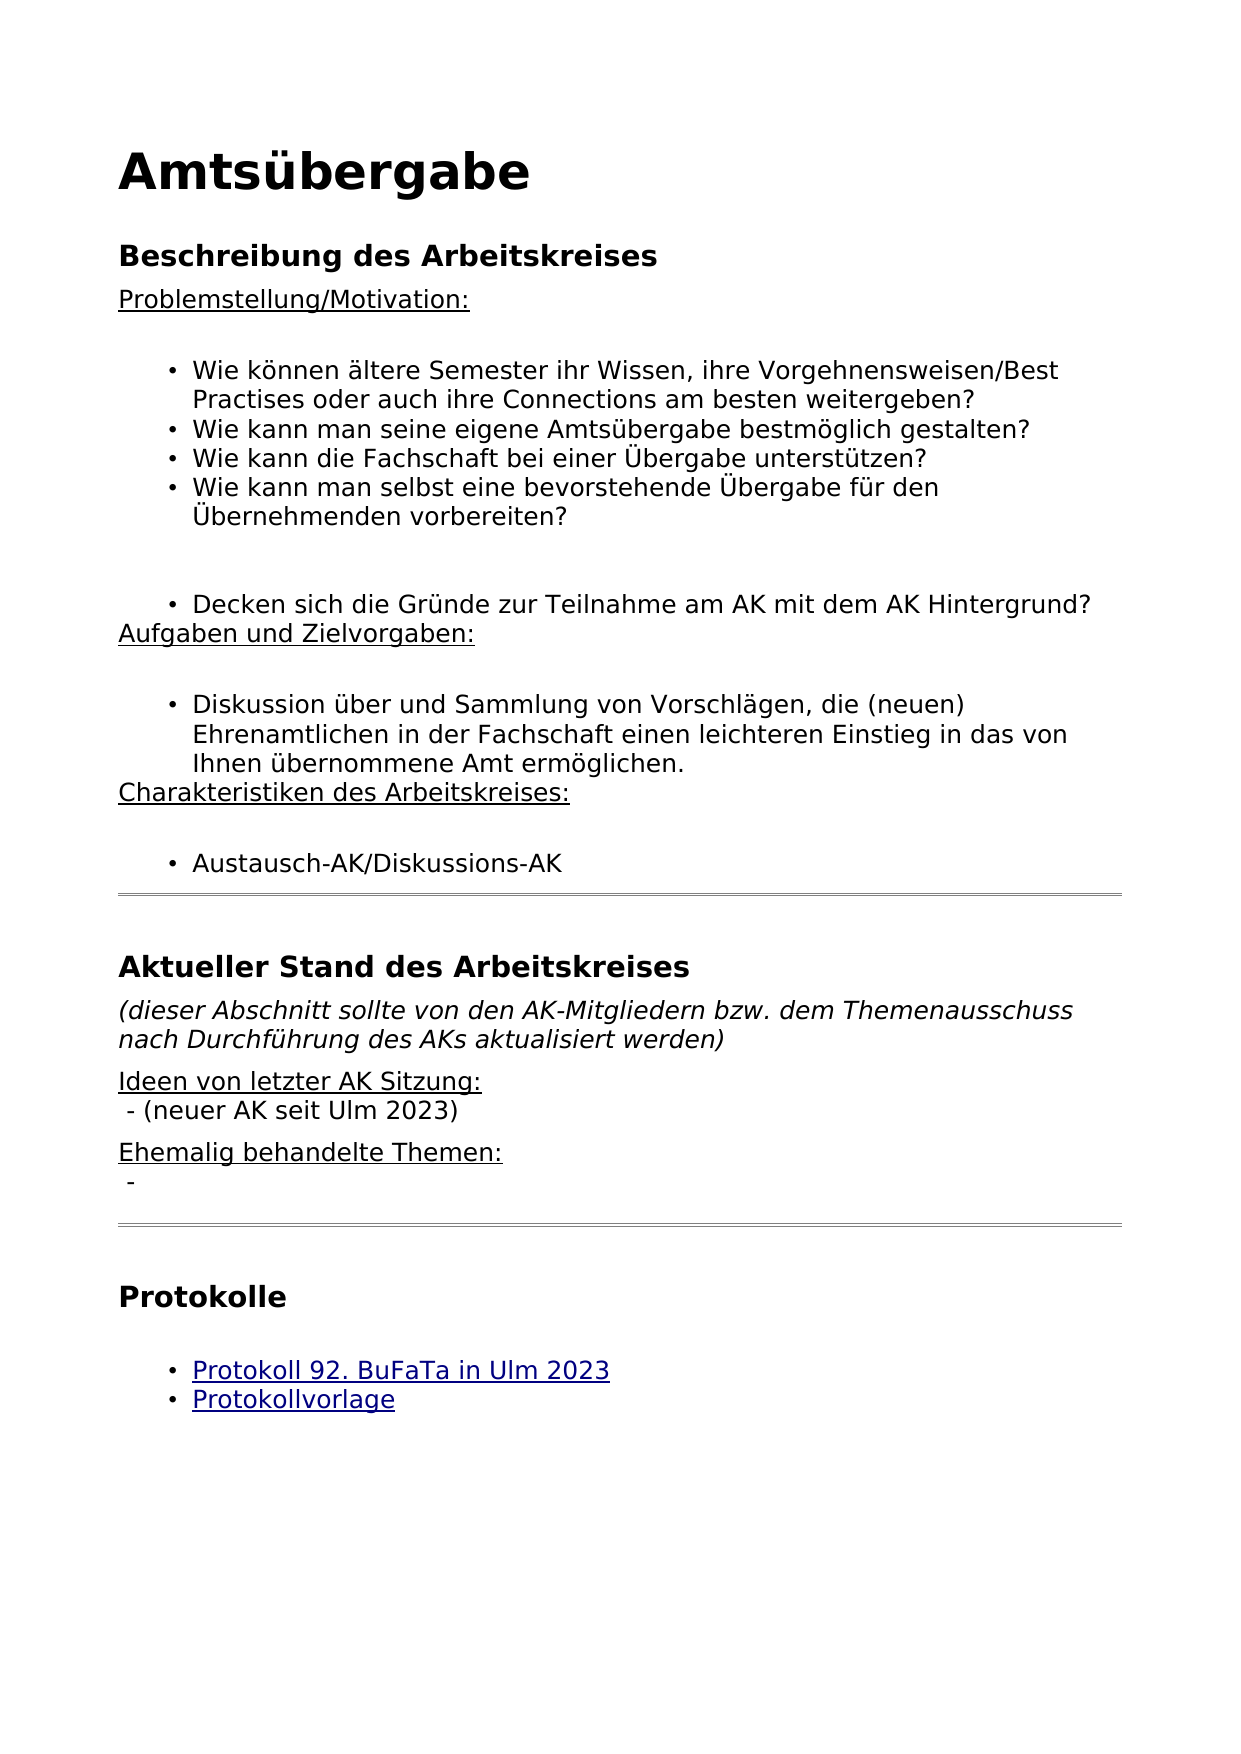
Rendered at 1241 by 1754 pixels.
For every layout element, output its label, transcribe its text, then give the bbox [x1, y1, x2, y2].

subtitle Beschreibung des Arbeitskreises [118, 239, 1122, 273]
subtitle Aktueller Stand des Arbeitskreises [118, 950, 1122, 984]
subtitle Amtsübergabe [118, 143, 1122, 201]
list Wie kann man seine eigene Amtsübergabe bestmöglich gestalten? [177, 415, 1122, 444]
list Protokollvorlage [177, 1385, 1122, 1414]
text Problemstellung/Motivation: [118, 285, 1122, 314]
list Wie können ältere Semester ihr Wissen, ihre Vorgehnensweisen/Best Practises oder auch ihre Connections am besten weitergeben? [177, 356, 1122, 415]
list Austausch-AK/Diskussions-AK [177, 849, 1122, 878]
text Charakteristiken des Arbeitskreises: [118, 778, 1122, 807]
text Ideen von letzter AK Sitzung: - (neuer AK seit Ulm 2023) [118, 1067, 1122, 1126]
text Aufgaben und Zielvorgaben: [118, 619, 1122, 649]
text Ehemalig behandelte Themen: - [118, 1138, 1122, 1196]
list Wie kann die Fachschaft bei einer Übergabe unterstützen? [177, 444, 1122, 473]
list Decken sich die Gründe zur Teilnahme am AK mit dem AK Hintergrund? [177, 590, 1122, 619]
list Protokoll 92. BuFaTa in Ulm 2023 [177, 1356, 1122, 1385]
text (dieser Abschnitt sollte von den AK-Mitgliedern bzw. dem Themenausschuss nach Durchführung des AKs aktualisiert werden) [118, 996, 1122, 1055]
list Diskussion über und Sammlung von Vorschlägen, die (neuen) Ehrenamtlichen in der Fachschaft einen leichteren Einstieg in das von Ihnen übernommene Amt ermöglichen. [177, 691, 1122, 778]
list Wie kann man selbst eine bevorstehende Übergabe für den Übernehmenden vorbereiten? [177, 473, 1122, 531]
subtitle Protokolle [118, 1280, 1122, 1314]
